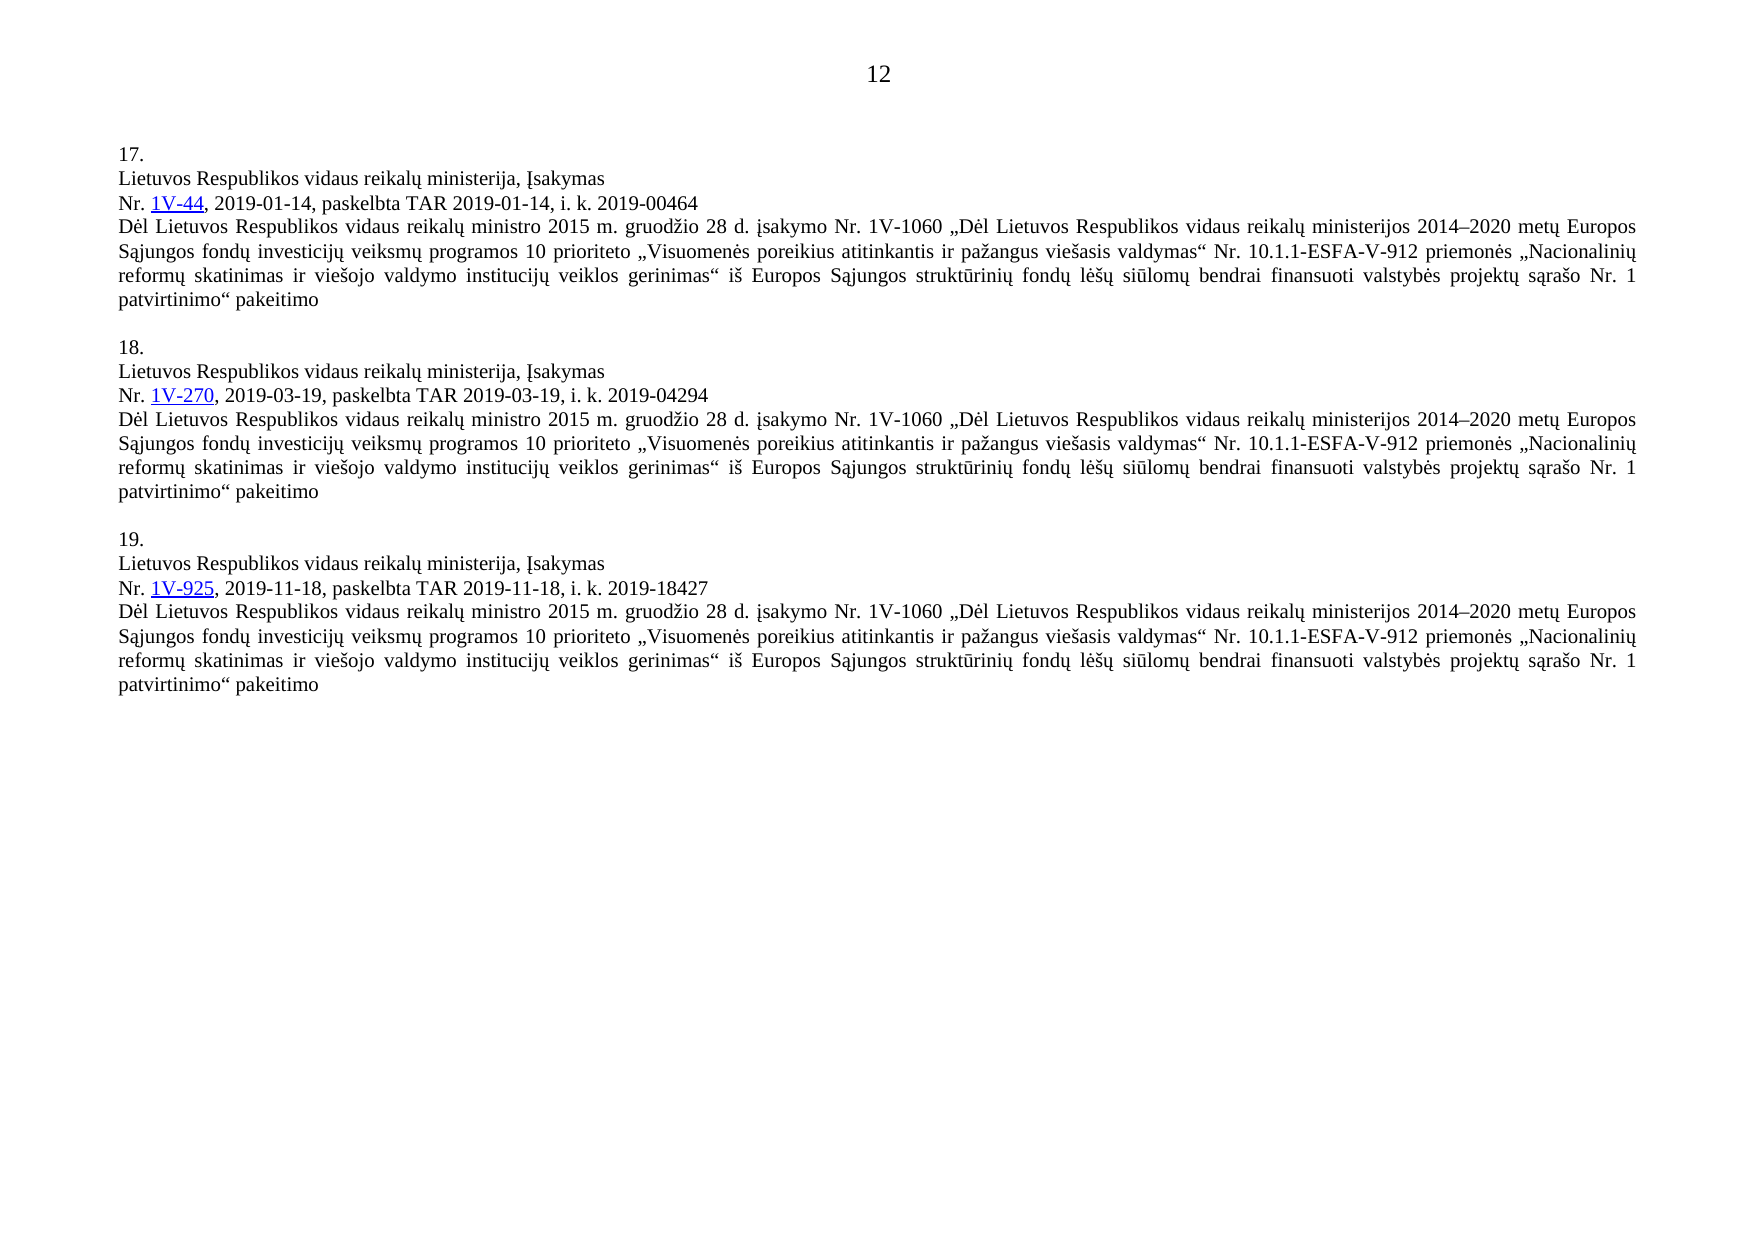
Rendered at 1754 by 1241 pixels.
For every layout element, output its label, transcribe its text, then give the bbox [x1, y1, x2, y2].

text Lietuvos Respublikos vidaus reikalų ministerija, Įsakymas [118, 359, 1639, 383]
text Nr. 1V-925, 2019-11-18, paskelbta TAR 2019-11-18, i. k. 2019-18427 [118, 575, 1639, 599]
text Lietuvos Respublikos vidaus reikalų ministerija, Įsakymas [118, 166, 1639, 190]
text Dėl Lietuvos Respublikos vidaus reikalų ministro 2015 m. gruodžio 28 d. įsakymo Nr. 1V-1060 „Dėl Lietuvos Respublikos vidaus reikalų ministerijos 2014–2020 metų Europos Sąjungos fondų investicijų veiksmų programos 10 prioriteto „Visuomenės poreikius atitinkantis ir pažangus viešasis valdymas“ Nr. 10.1.1-ESFA-V-912 priemonės „Nacionalinių reformų skatinimas ir viešojo valdymo institucijų veiklos gerinimas“ iš Europos Sąjungos struktūrinių fondų lėšų siūlomų bendrai finansuoti valstybės projektų sąrašo Nr. 1 patvirtinimo“ pakeitimo [118, 214, 1639, 311]
text Nr. 1V-270, 2019-03-19, paskelbta TAR 2019-03-19, i. k. 2019-04294 [118, 383, 1639, 407]
text Dėl Lietuvos Respublikos vidaus reikalų ministro 2015 m. gruodžio 28 d. įsakymo Nr. 1V-1060 „Dėl Lietuvos Respublikos vidaus reikalų ministerijos 2014–2020 metų Europos Sąjungos fondų investicijų veiksmų programos 10 prioriteto „Visuomenės poreikius atitinkantis ir pažangus viešasis valdymas“ Nr. 10.1.1-ESFA-V-912 priemonės „Nacionalinių reformų skatinimas ir viešojo valdymo institucijų veiklos gerinimas“ iš Europos Sąjungos struktūrinių fondų lėšų siūlomų bendrai finansuoti valstybės projektų sąrašo Nr. 1 patvirtinimo“ pakeitimo [118, 599, 1639, 696]
text 18. [118, 335, 1639, 359]
text 19. [118, 527, 1639, 551]
text Nr. 1V-44, 2019-01-14, paskelbta TAR 2019-01-14, i. k. 2019-00464 [118, 190, 1639, 214]
text Dėl Lietuvos Respublikos vidaus reikalų ministro 2015 m. gruodžio 28 d. įsakymo Nr. 1V-1060 „Dėl Lietuvos Respublikos vidaus reikalų ministerijos 2014–2020 metų Europos Sąjungos fondų investicijų veiksmų programos 10 prioriteto „Visuomenės poreikius atitinkantis ir pažangus viešasis valdymas“ Nr. 10.1.1-ESFA-V-912 priemonės „Nacionalinių reformų skatinimas ir viešojo valdymo institucijų veiklos gerinimas“ iš Europos Sąjungos struktūrinių fondų lėšų siūlomų bendrai finansuoti valstybės projektų sąrašo Nr. 1 patvirtinimo“ pakeitimo [118, 407, 1639, 503]
text Lietuvos Respublikos vidaus reikalų ministerija, Įsakymas [118, 551, 1639, 575]
text 17. [118, 142, 1639, 166]
